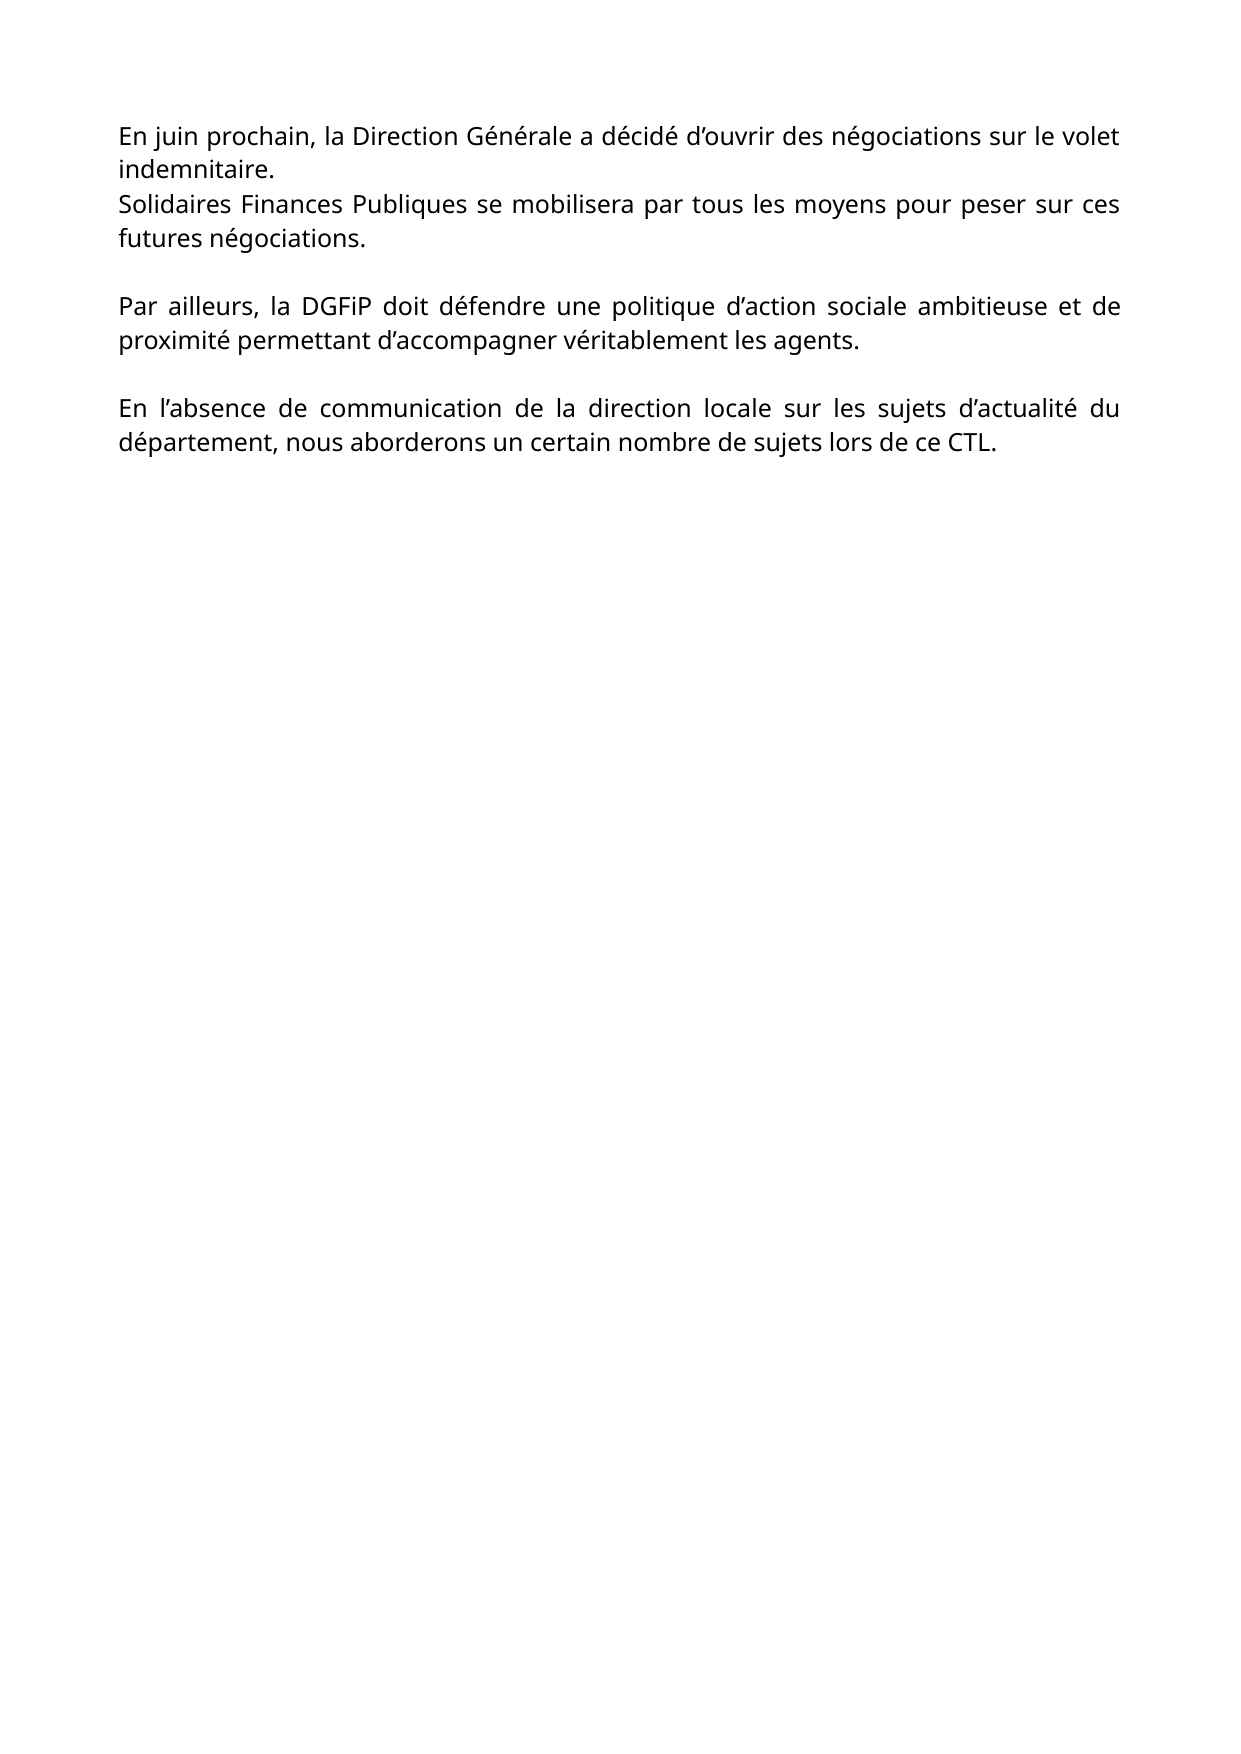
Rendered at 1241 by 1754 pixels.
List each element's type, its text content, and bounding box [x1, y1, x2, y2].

text En l’absence de communication de la direction locale sur les sujets d’actualité du département, nous aborderons un certain nombre de sujets lors de ce CTL. [118, 391, 1122, 459]
text Solidaires Finances Publiques se mobilisera par tous les moyens pour peser sur ces futures négociations. [118, 186, 1122, 254]
text En juin prochain, la Direction Générale a décidé d’ouvrir des négociations sur le volet indemnitaire. [118, 118, 1122, 186]
text Par ailleurs, la DGFiP doit défendre une politique d’action sociale ambitieuse et de proximité permettant d’accompagner véritablement les agents. [118, 288, 1122, 357]
